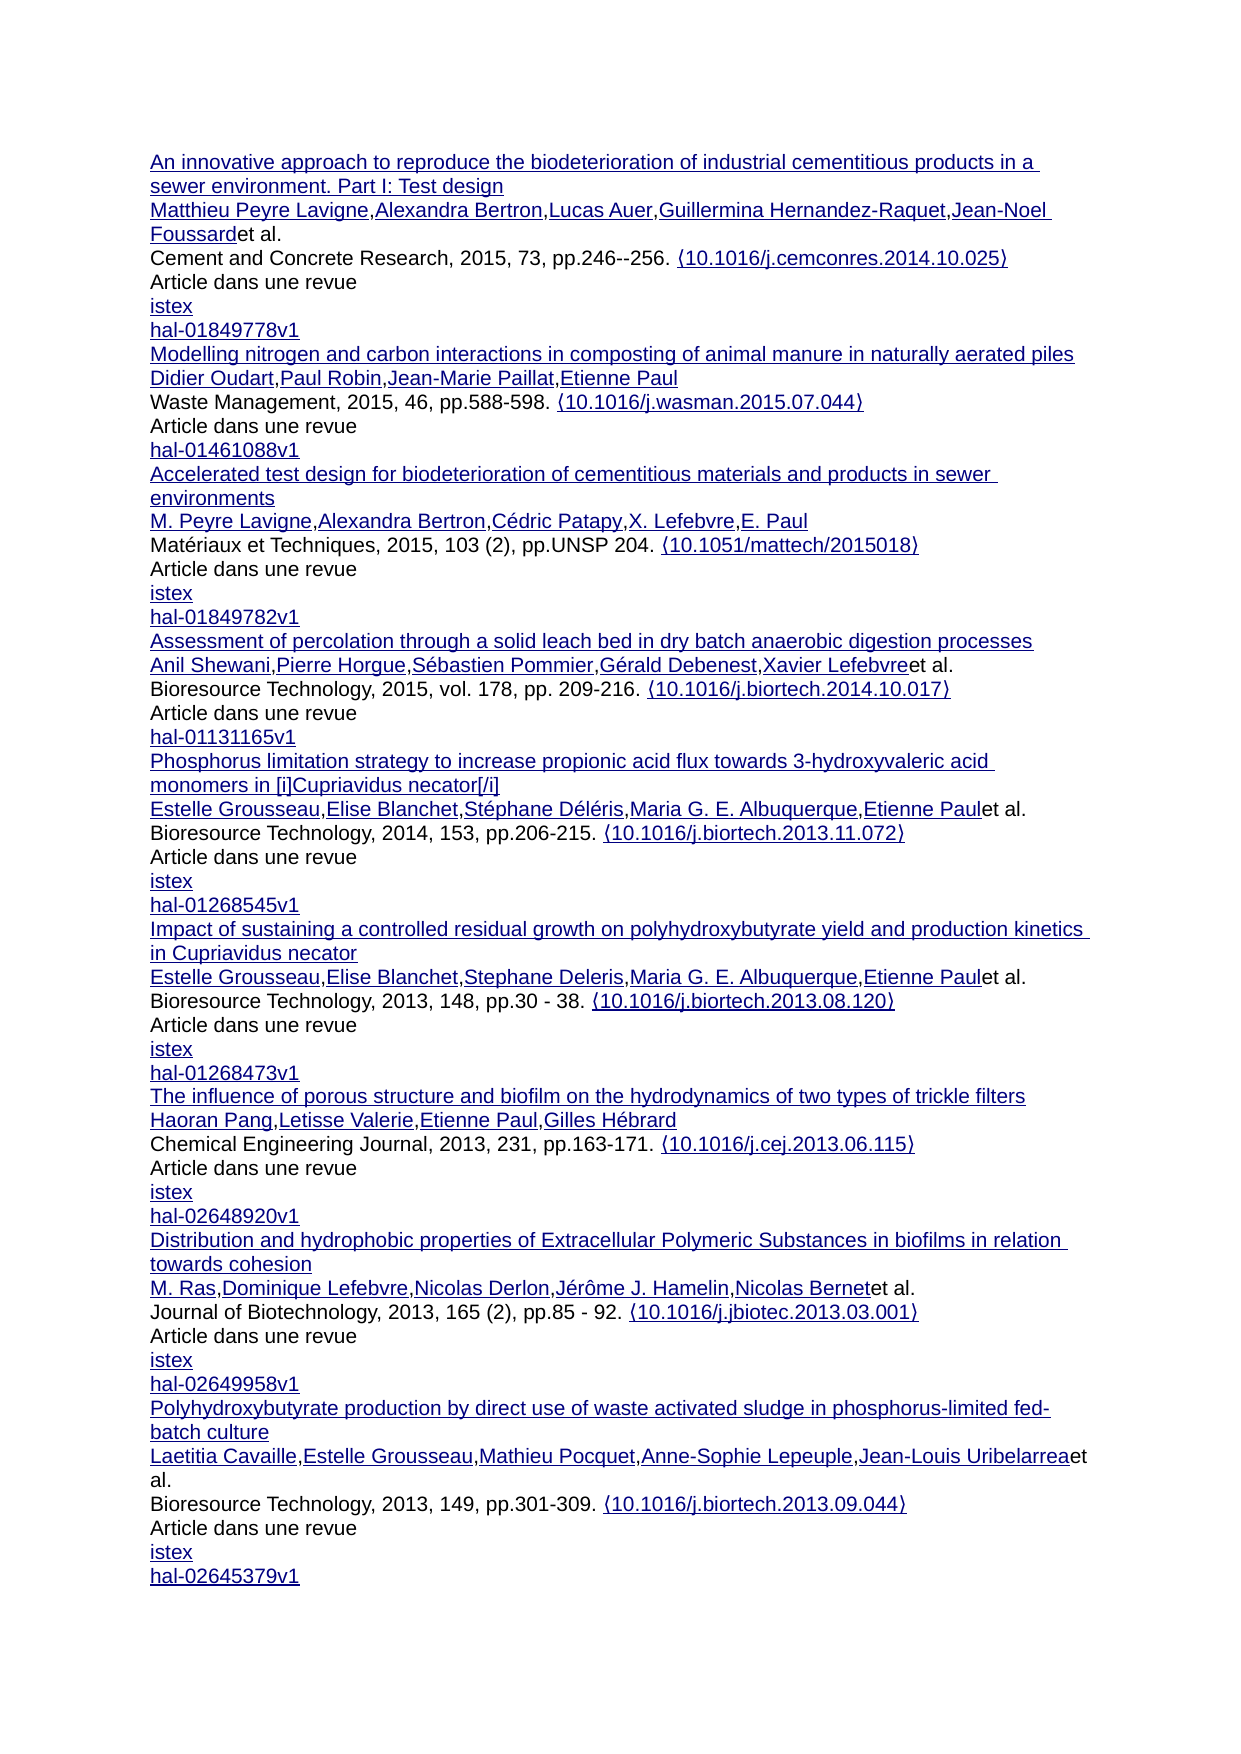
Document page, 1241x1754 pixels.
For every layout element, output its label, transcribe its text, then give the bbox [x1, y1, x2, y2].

table_cell The influence of porous structure and biofilm on the hydrodynamics of two types of trickle filters Haoran Pang,Letisse Valerie,Etienne Paul,Gilles Hébrard Chemical Engineering Journal, 2013, 231, pp.163-171. ⟨10.1016/j.cej.2013.06.115⟩ Article dans une revue istex hal-02648920v1 [150, 1084, 1090, 1228]
table_cell in Cupriavidus necator Estelle Grousseau,Elise Blanchet,Stephane Deleris,Maria G. E. Albuquerque,Etienne Paulet al. Bioresource Technology, 2013, 148, pp.30 - 38. ⟨10.1016/j.biortech.2013.08.120⟩ Article dans une revue istex hal-01268473v1 [150, 939, 1090, 1084]
table_cell Impact of sustaining a controlled residual growth on polyhydroxybutyrate yield and production kinetics [150, 917, 1090, 938]
table_cell Distribution and hydrophobic properties of Extracellular Polymeric Substances in biofilms in relation towards cohesion M. Ras,Dominique Lefebvre,Nicolas Derlon,Jérôme J. Hamelin,Nicolas Bernetet al. Journal of Biotechnology, 2013, 165 (2), pp.85 - 92. ⟨10.1016/j.jbiotec.2013.03.001⟩ Article dans une revue istex hal-02649958v1 [150, 1228, 1090, 1396]
table_cell Modelling nitrogen and carbon interactions in composting of animal manure in naturally aerated piles Didier Oudart,Paul Robin,Jean-Marie Paillat,Etienne Paul Waste Management, 2015, 46, pp.588-598. ⟨10.1016/j.wasman.2015.07.044⟩ Article dans une revue hal-01461088v1 [150, 342, 1090, 461]
table_cell An innovative approach to reproduce the biodeterioration of industrial cementitious products in a sewer environment. Part I: Test design Matthieu Peyre Lavigne,Alexandra Bertron,Lucas Auer,Guillermina Hernandez-Raquet,Jean-Noel Foussardet al. Cement and Concrete Research, 2015, 73, pp.246--256. ⟨10.1016/j.cemconres.2014.10.025⟩ Article dans une revue istex hal-01849778v1 [150, 150, 1090, 342]
table_cell Assessment of percolation through a solid leach bed in dry batch anaerobic digestion processes Anil Shewani,Pierre Horgue,Sébastien Pommier,Gérald Debenest,Xavier Lefebvreet al. Bioresource Technology, 2015, vol. 178, pp. 209-216. ⟨10.1016/j.biortech.2014.10.017⟩ Article dans une revue hal-01131165v1 [150, 629, 1090, 749]
table_cell Polyhydroxybutyrate production by direct use of waste activated sludge in phosphorus-limited fed-batch culture Laetitia Cavaille,Estelle Grousseau,Mathieu Pocquet,Anne-Sophie Lepeuple,Jean-Louis Uribelarreaet al. Bioresource Technology, 2013, 149, pp.301-309. ⟨10.1016/j.biortech.2013.09.044⟩ Article dans une revue istex hal-02645379v1 [150, 1396, 1090, 1587]
table_cell Accelerated test design for biodeterioration of cementitious materials and products in sewer environments M. Peyre Lavigne,Alexandra Bertron,Cédric Patapy,X. Lefebvre,E. Paul Matériaux et Techniques, 2015, 103 (2), pp.UNSP 204. ⟨10.1051/mattech/2015018⟩ Article dans une revue istex hal-01849782v1 [150, 461, 1090, 629]
table_cell Phosphorus limitation strategy to increase propionic acid flux towards 3-hydroxyvaleric acid monomers in [i]Cupriavidus necator[/i] Estelle Grousseau,Elise Blanchet,Stéphane Déléris,Maria G. E. Albuquerque,Etienne Paulet al. Bioresource Technology, 2014, 153, pp.206-215. ⟨10.1016/j.biortech.2013.11.072⟩ Article dans une revue istex hal-01268545v1 [150, 749, 1090, 917]
